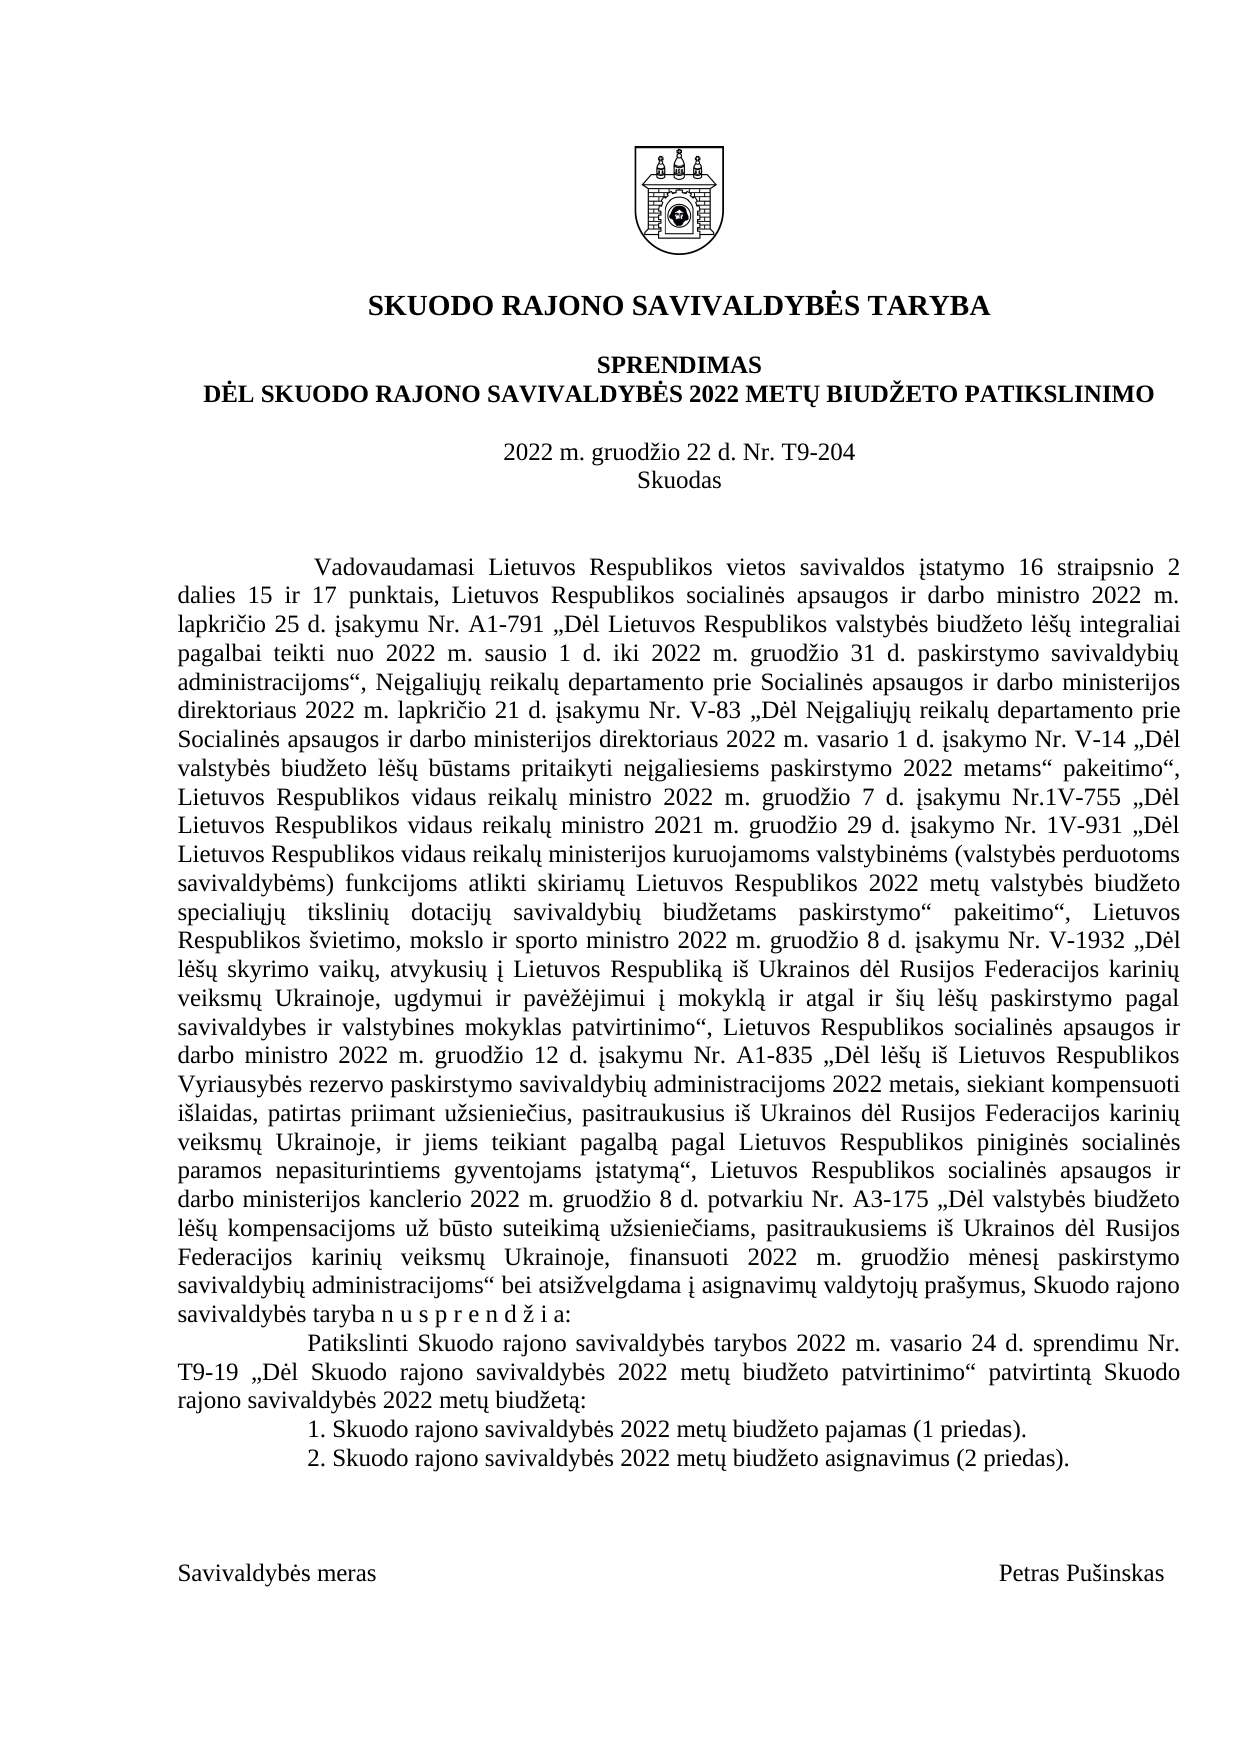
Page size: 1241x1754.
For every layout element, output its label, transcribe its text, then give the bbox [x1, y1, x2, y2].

text 1. Skuodo rajono savivaldybės 2022 metų biudžeto pajamas (1 priedas). [177, 1414, 1181, 1443]
text SKUODO rajono savivaldybės taryba [177, 288, 1181, 322]
text Vadovaudamasi Lietuvos Respublikos vietos savivaldos įstatymo 16 straipsnio 2 dalies 15 ir 17 punktais, Lietuvos Respublikos socialinės apsaugos ir darbo ministro 2022 m. lapkričio 25 d. įsakymu Nr. A1-791 „Dėl Lietuvos Respublikos valstybės biudžeto lėšų integraliai pagalbai teikti nuo 2022 m. sausio 1 d. iki 2022 m. gruodžio 31 d. paskirstymo savivaldybių administracijoms“, Neįgaliųjų reikalų departamento prie Socialinės apsaugos ir darbo ministerijos direktoriaus 2022 m. lapkričio 21 d. įsakymu Nr. V-83 „Dėl Neįgaliųjų reikalų departamento prie Socialinės apsaugos ir darbo ministerijos direktoriaus 2022 m. vasario 1 d. įsakymo Nr. V-14 „Dėl valstybės biudžeto lėšų būstams pritaikyti neįgaliesiems paskirstymo 2022 metams“ pakeitimo“, Lietuvos Respublikos vidaus reikalų ministro 2022 m. gruodžio 7 d. įsakymu Nr.1V-755 „Dėl Lietuvos Respublikos vidaus reikalų ministro 2021 m. gruodžio 29 d. įsakymo Nr. 1V-931 „Dėl Lietuvos Respublikos vidaus reikalų ministerijos kuruojamoms valstybinėms (valstybės perduotoms savivaldybėms) funkcijoms atlikti skiriamų Lietuvos Respublikos 2022 metų valstybės biudžeto specialiųjų tikslinių dotacijų savivaldybių biudžetams paskirstymo“ pakeitimo“, Lietuvos Respublikos švietimo, mokslo ir sporto ministro 2022 m. gruodžio 8 d. įsakymu Nr. V-1932 „Dėl lėšų skyrimo vaikų, atvykusių į Lietuvos Respubliką iš Ukrainos dėl Rusijos Federacijos karinių veiksmų Ukrainoje, ugdymui ir pavėžėjimui į mokyklą ir atgal ir šių lėšų paskirstymo pagal savivaldybes ir valstybines mokyklas patvirtinimo“, Lietuvos Respublikos socialinės apsaugos ir darbo ministro 2022 m. gruodžio 12 d. įsakymu Nr. A1-835 „Dėl lėšų iš Lietuvos Respublikos Vyriausybės rezervo paskirstymo savivaldybių administracijoms 2022 metais, siekiant kompensuoti išlaidas, patirtas priimant užsieniečius, pasitraukusius iš Ukrainos dėl Rusijos Federacijos karinių veiksmų Ukrainoje, ir jiems teikiant pagalbą pagal Lietuvos Respublikos piniginės socialinės paramos nepasiturintiems gyventojams įstatymą“, Lietuvos Respublikos socialinės apsaugos ir darbo ministerijos kanclerio 2022 m. gruodžio 8 d. potvarkiu Nr. A3-175 „Dėl valstybės biudžeto lėšų kompensacijoms už būsto suteikimą užsieniečiams, pasitraukusiems iš Ukrainos dėl Rusijos Federacijos karinių veiksmų Ukrainoje, finansuoti 2022 m. gruodžio mėnesį paskirstymo savivaldybių administracijoms“ bei atsižvelgdama į asignavimų valdytojų prašymus, Skuodo rajono savivaldybės taryba n u s p r e n d ž i a: [177, 552, 1181, 1328]
text Savivaldybės meras Petras Pušinskas [177, 1558, 1181, 1587]
text 2. Skuodo rajono savivaldybės 2022 metų biudžeto asignavimus (2 priedas). [177, 1443, 1181, 1472]
text 2022 m. gruodžio 22 d. Nr. T9-204 [177, 437, 1181, 466]
text Patikslinti Skuodo rajono savivaldybės tarybos 2022 m. vasario 24 d. sprendimu Nr. T9-19 „Dėl Skuodo rajono savivaldybės 2022 metų biudžeto patvirtinimo“ patvirtintą Skuodo rajono savivaldybės 2022 metų biudžetą: [177, 1328, 1181, 1414]
text DĖL SKUODO RAJONO SAVIVALDYBĖS 2022 METŲ BIUDŽETO PATIKSLINIMO [177, 379, 1181, 408]
text SPRENDIMAS [177, 351, 1181, 379]
text Skuodas [177, 466, 1181, 494]
